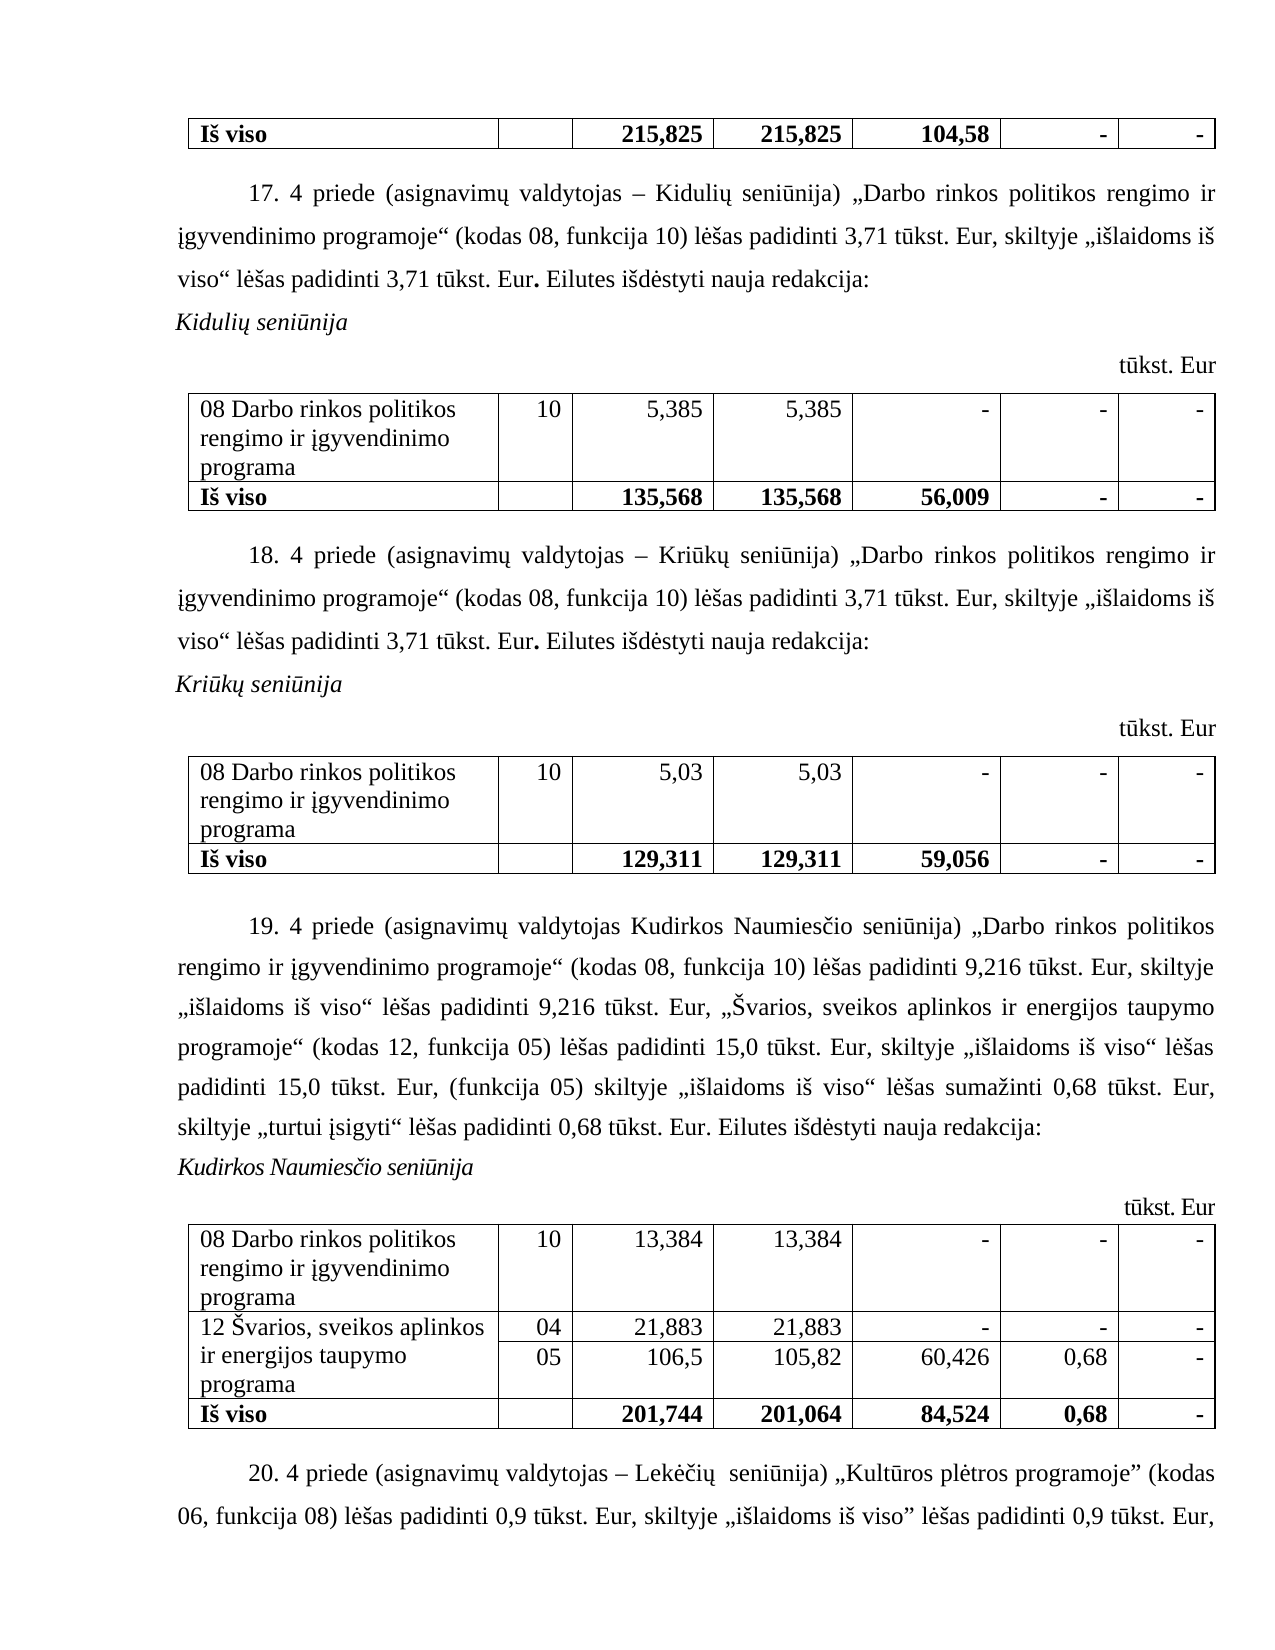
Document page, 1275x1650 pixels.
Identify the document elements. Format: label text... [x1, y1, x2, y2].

table_cell 84,524 [853, 1399, 1000, 1428]
table_cell - [1001, 844, 1118, 873]
table_cell [499, 1399, 572, 1428]
text Kriūkų seniūnija [175, 669, 1216, 698]
text 20. 4 priede (asignavimų valdytojas – Lekėčių seniūnija) „Kultūros plėtros programoje” (kodas 06, funkcija 08) lėšas padidinti 0,9 tūkst. Eur, skiltyje „išlaidoms iš viso” lėšas padidinti 0,9 tūkst. Eur, [177, 1458, 1216, 1529]
text 19. 4 priede (asignavimų valdytojas Kudirkos Naumiesčio seniūnija) „Darbo rinkos politikos rengimo ir įgyvendinimo programoje“ (kodas 08, funkcija 10) lėšas padidinti 9,216 tūkst. Eur, skiltyje „išlaidoms iš viso“ lėšas padidinti 9,216 tūkst. Eur, „Švarios, sveikos aplinkos ir energijos taupymo programoje“ (kodas 12, funkcija 05) lėšas padidinti 15,0 tūkst. Eur, skiltyje „išlaidoms iš viso“ lėšas padidinti 15,0 tūkst. Eur, (funkcija 05) skiltyje „išlaidoms iš viso“ lėšas sumažinti 0,68 tūkst. Eur, skiltyje „turtui įsigyti“ lėšas padidinti 0,68 tūkst. Eur. Eilutes išdėstyti nauja redakcija: [177, 903, 1216, 1143]
text tūkst. Eur [175, 350, 1216, 379]
table_cell 201,064 [714, 1399, 852, 1428]
table_header - [1001, 1225, 1118, 1311]
table_header 5,03 [714, 757, 852, 843]
table_cell 0,68 [1001, 1342, 1118, 1398]
table_cell 12 Švarios, sveikos aplinkos ir energijos taupymo programa [189, 1312, 498, 1398]
table_header 10 [499, 394, 572, 481]
table_cell - [1001, 1312, 1118, 1341]
table_cell - [1119, 482, 1214, 510]
text tūkst. Eur [177, 1183, 1216, 1223]
table_cell [499, 482, 572, 510]
table_cell 21,883 [714, 1312, 852, 1341]
table_cell 04 [499, 1312, 572, 1341]
table_cell - [1001, 482, 1118, 510]
table_cell 106,5 [573, 1342, 713, 1398]
table_cell 0,68 [1001, 1399, 1118, 1428]
table_header 10 [499, 757, 572, 843]
table_cell 59,056 [853, 844, 1000, 873]
table_cell Iš viso [189, 482, 498, 510]
table_header - [1119, 394, 1214, 481]
table_cell 215,825 [573, 119, 713, 148]
table_cell 215,825 [714, 119, 852, 148]
table_cell - [1119, 1342, 1214, 1398]
table_cell 129,311 [714, 844, 852, 873]
table_header - [1119, 1225, 1214, 1311]
table_cell 105,82 [714, 1342, 852, 1398]
table_cell 05 [499, 1342, 572, 1398]
table_header - [1001, 394, 1118, 481]
table_header - [853, 394, 1000, 481]
table_cell 21,883 [573, 1312, 713, 1341]
table_cell 201,744 [573, 1399, 713, 1428]
text Kudirkos Naumiesčio seniūnija [177, 1143, 1216, 1183]
table_header 13,384 [714, 1225, 852, 1311]
table_cell - [1119, 119, 1214, 148]
text Kidulių seniūnija [175, 307, 1216, 336]
table_header 10 [499, 1225, 572, 1311]
table_cell Iš viso [189, 119, 498, 148]
table_cell - [1001, 119, 1118, 148]
table_cell Iš viso [189, 1399, 498, 1428]
table_header 08 Darbo rinkos politikos rengimo ir įgyvendinimo programa [189, 394, 498, 481]
table_header 5,385 [573, 394, 713, 481]
text 17. 4 priede (asignavimų valdytojas – Kidulių seniūnija) „Darbo rinkos politikos rengimo ir įgyvendinimo programoje“ (kodas 08, funkcija 10) lėšas padidinti 3,71 tūkst. Eur, skiltyje „išlaidoms iš viso“ lėšas padidinti 3,71 tūkst. Eur. Eilutes išdėstyti nauja redakcija: [177, 178, 1216, 293]
table_cell 56,009 [853, 482, 1000, 510]
table_cell 129,311 [573, 844, 713, 873]
table_header - [853, 757, 1000, 843]
table_header 08 Darbo rinkos politikos rengimo ir įgyvendinimo programa [189, 1225, 498, 1311]
text tūkst. Eur [175, 713, 1216, 741]
table_header 08 Darbo rinkos politikos rengimo ir įgyvendinimo programa [189, 757, 498, 843]
table_cell - [853, 1312, 1000, 1341]
table_cell Iš viso [189, 844, 498, 873]
table_header - [853, 1225, 1000, 1311]
table_header 5,03 [573, 757, 713, 843]
table_cell [499, 119, 572, 148]
table_cell [499, 844, 572, 873]
text 18. 4 priede (asignavimų valdytojas – Kriūkų seniūnija) „Darbo rinkos politikos rengimo ir įgyvendinimo programoje“ (kodas 08, funkcija 10) lėšas padidinti 3,71 tūkst. Eur, skiltyje „išlaidoms iš viso“ lėšas padidinti 3,71 tūkst. Eur. Eilutes išdėstyti nauja redakcija: [177, 540, 1216, 655]
table_cell - [1119, 1312, 1214, 1341]
table_cell - [1119, 844, 1214, 873]
table_header 13,384 [573, 1225, 713, 1311]
table_cell 60,426 [853, 1342, 1000, 1398]
table_cell 135,568 [714, 482, 852, 510]
table_header - [1119, 757, 1214, 843]
table_header - [1001, 757, 1118, 843]
table_cell 135,568 [573, 482, 713, 510]
table_header 5,385 [714, 394, 852, 481]
table_cell - [1119, 1399, 1214, 1428]
table_cell 104,58 [853, 119, 1000, 148]
